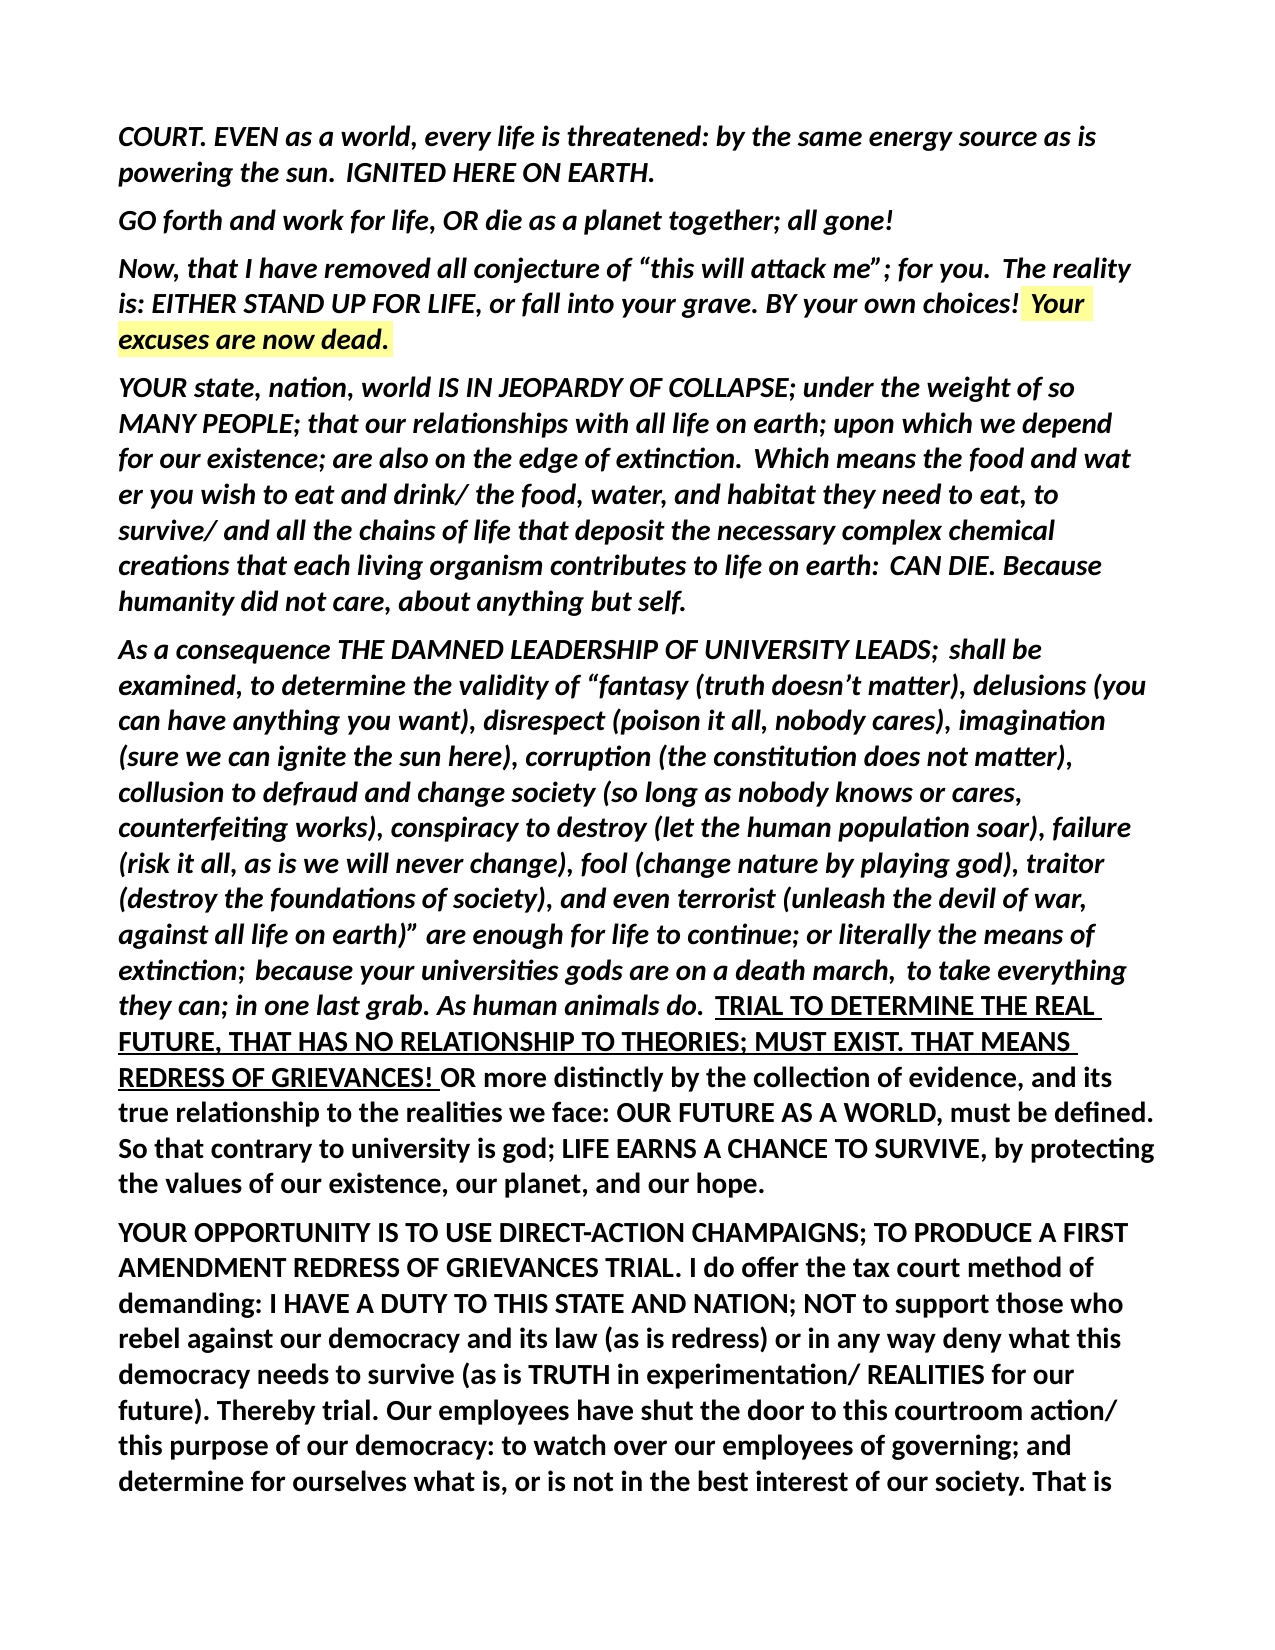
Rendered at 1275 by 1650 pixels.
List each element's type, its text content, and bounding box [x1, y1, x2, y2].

text YOUR state, nation, world IS IN JEOPARDY OF COLLAPSE; under the weight of so MANY PEOPLE; that our relationships with all life on earth; upon which we depend for our existence; are also on the edge of extinction. Which means the food and wat er you wish to eat and drink/ the food, water, and habitat they need to eat, to survive/ and all the chains of life that deposit the necessary complex chemical creations that each living organism contributes to life on earth: CAN DIE. Because humanity did not care, about anything but self. [118, 369, 1157, 619]
text As a consequence THE DAMNED LEADERSHIP OF UNIVERSITY LEADS; shall be examined, to determine the validity of “fantasy (truth doesn’t matter), delusions (you can have anything you want), disrespect (poison it all, nobody cares), imagination (sure we can ignite the sun here), corruption (the constitution does not matter), collusion to defraud and change society (so long as nobody knows or cares, counterfeiting works), conspiracy to destroy (let the human population soar), failure (risk it all, as is we will never change), fool (change nature by playing god), traitor (destroy the foundations of society), and even terrorist (unleash the devil of war, against all life on earth)” are enough for life to continue; or literally the means of extinction; because your universities gods are on a death march, to take everything they can; in one last grab. As human animals do. TRIAL TO DETERMINE THE REAL FUTURE, THAT HAS NO RELATIONSHIP TO THEORIES; MUST EXIST. THAT MEANS REDRESS OF GRIEVANCES! OR more distinctly by the collection of evidence, and its true relationship to the realities we face: OUR FUTURE AS A WORLD, must be defined. So that contrary to university is god; LIFE EARNS A CHANCE TO SURVIVE, by protecting the values of our existence, our planet, and our hope. [118, 631, 1157, 1201]
text COURT. EVEN as a world, every life is threatened: by the same energy source as is powering the sun. IGNITED HERE ON EARTH. [118, 118, 1157, 189]
text GO forth and work for life, OR die as a planet together; all gone! [118, 202, 1157, 237]
text Now, that I have removed all conjecture of “this will attack me”; for you. The reality is: EITHER STAND UP FOR LIFE, or fall into your grave. BY your own choices! Your excuses are now dead. [118, 250, 1157, 357]
text YOUR OPPORTUNITY IS TO USE DIRECT-ACTION CHAMPAIGNS; TO PRODUCE A FIRST AMENDMENT REDRESS OF GRIEVANCES TRIAL. I do offer the tax court method of demanding: I HAVE A DUTY TO THIS STATE AND NATION; NOT to support those who rebel against our democracy and its law (as is redress) or in any way deny what this democracy needs to survive (as is TRUTH in experimentation/ REALITIES for our future). Thereby trial. Our employees have shut the door to this courtroom action/ this purpose of our democracy: to watch over our employees of governing; and determine for ourselves what is, or is not in the best interest of our society. That is [118, 1214, 1157, 1499]
